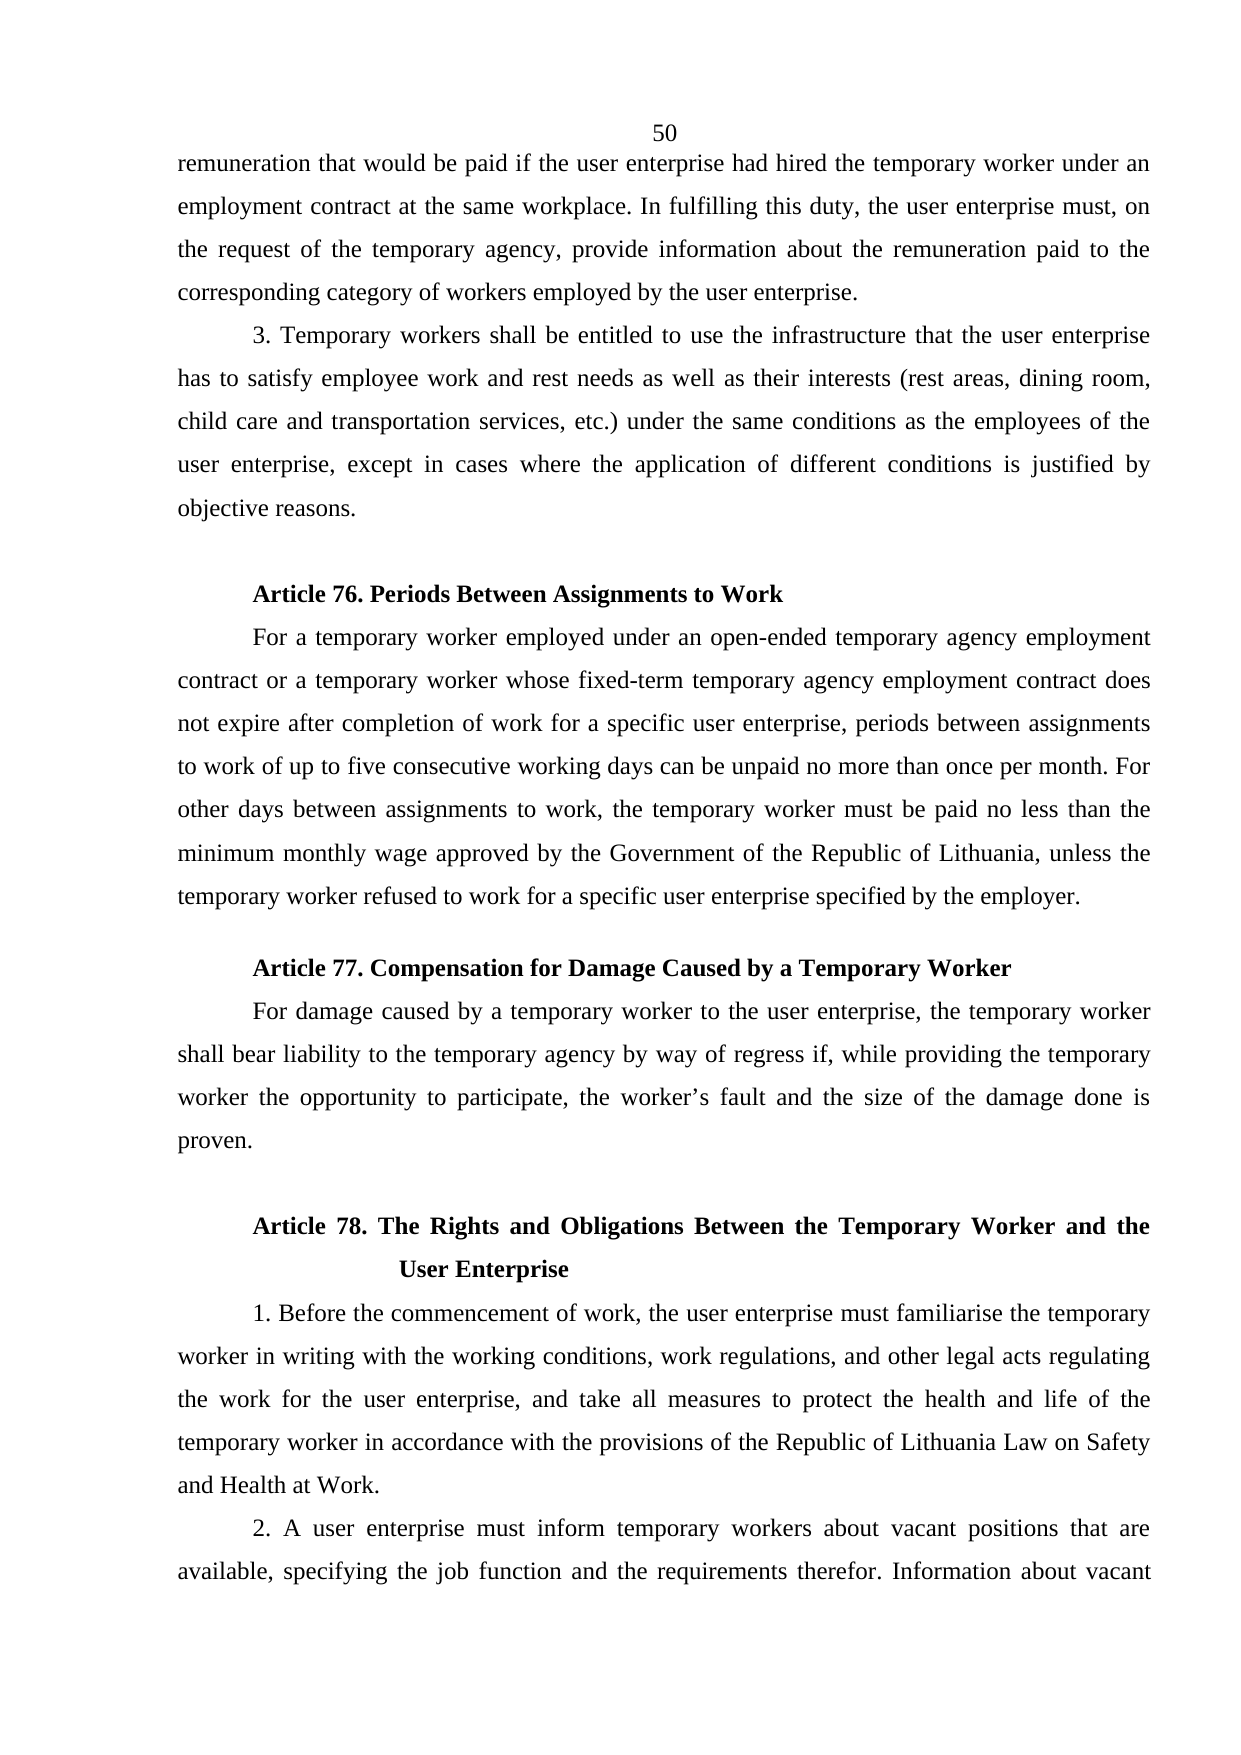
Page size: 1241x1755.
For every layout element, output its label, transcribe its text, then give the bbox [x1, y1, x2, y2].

text For a temporary worker employed under an open-ended temporary agency employment contract or a temporary worker whose fixed-term temporary agency employment contract does not expire after completion of work for a specific user enterprise, periods between assignments to work of up to five consecutive working days can be unpaid no more than once per month. For other days between assignments to work, the temporary worker must be paid no less than the minimum monthly wage approved by the Government of the Republic of Lithuania, unless the temporary worker refused to work for a specific user enterprise specified by the employer. [177, 622, 1152, 909]
text 2. A user enterprise must inform temporary workers about vacant positions that are available, specifying the job function and the requirements therefor. Information about vacant [177, 1513, 1152, 1585]
text Article 78. The Rights and Obligations Between the Temporary Worker and the User Enterprise [252, 1211, 1152, 1283]
text remuneration that would be paid if the user enterprise had hired the temporary worker under an employment contract at the same workplace. In fulfilling this duty, the user enterprise must, on the request of the temporary agency, provide information about the remuneration paid to the corresponding category of workers employed by the user enterprise. [177, 148, 1152, 306]
text For damage caused by a temporary worker to the user enterprise, the temporary worker shall bear liability to the temporary agency by way of regress if, while providing the temporary worker the opportunity to participate, the worker’s fault and the size of the damage done is proven. [177, 996, 1152, 1154]
text Article 77. Compensation for Damage Caused by a Temporary Worker [252, 953, 1152, 981]
text Article 76. Periods Between Assignments to Work [177, 579, 1152, 608]
text 3. Temporary workers shall be entitled to use the infrastructure that the user enterprise has to satisfy employee work and rest needs as well as their interests (rest areas, dining room, child care and transportation services, etc.) under the same conditions as the employees of the user enterprise, except in cases where the application of different conditions is justified by objective reasons. [177, 320, 1152, 521]
text 1. Before the commencement of work, the user enterprise must familiarise the temporary worker in writing with the working conditions, work regulations, and other legal acts regulating the work for the user enterprise, and take all measures to protect the health and life of the temporary worker in accordance with the provisions of the Republic of Lithuania Law on Safety and Health at Work. [177, 1298, 1152, 1499]
